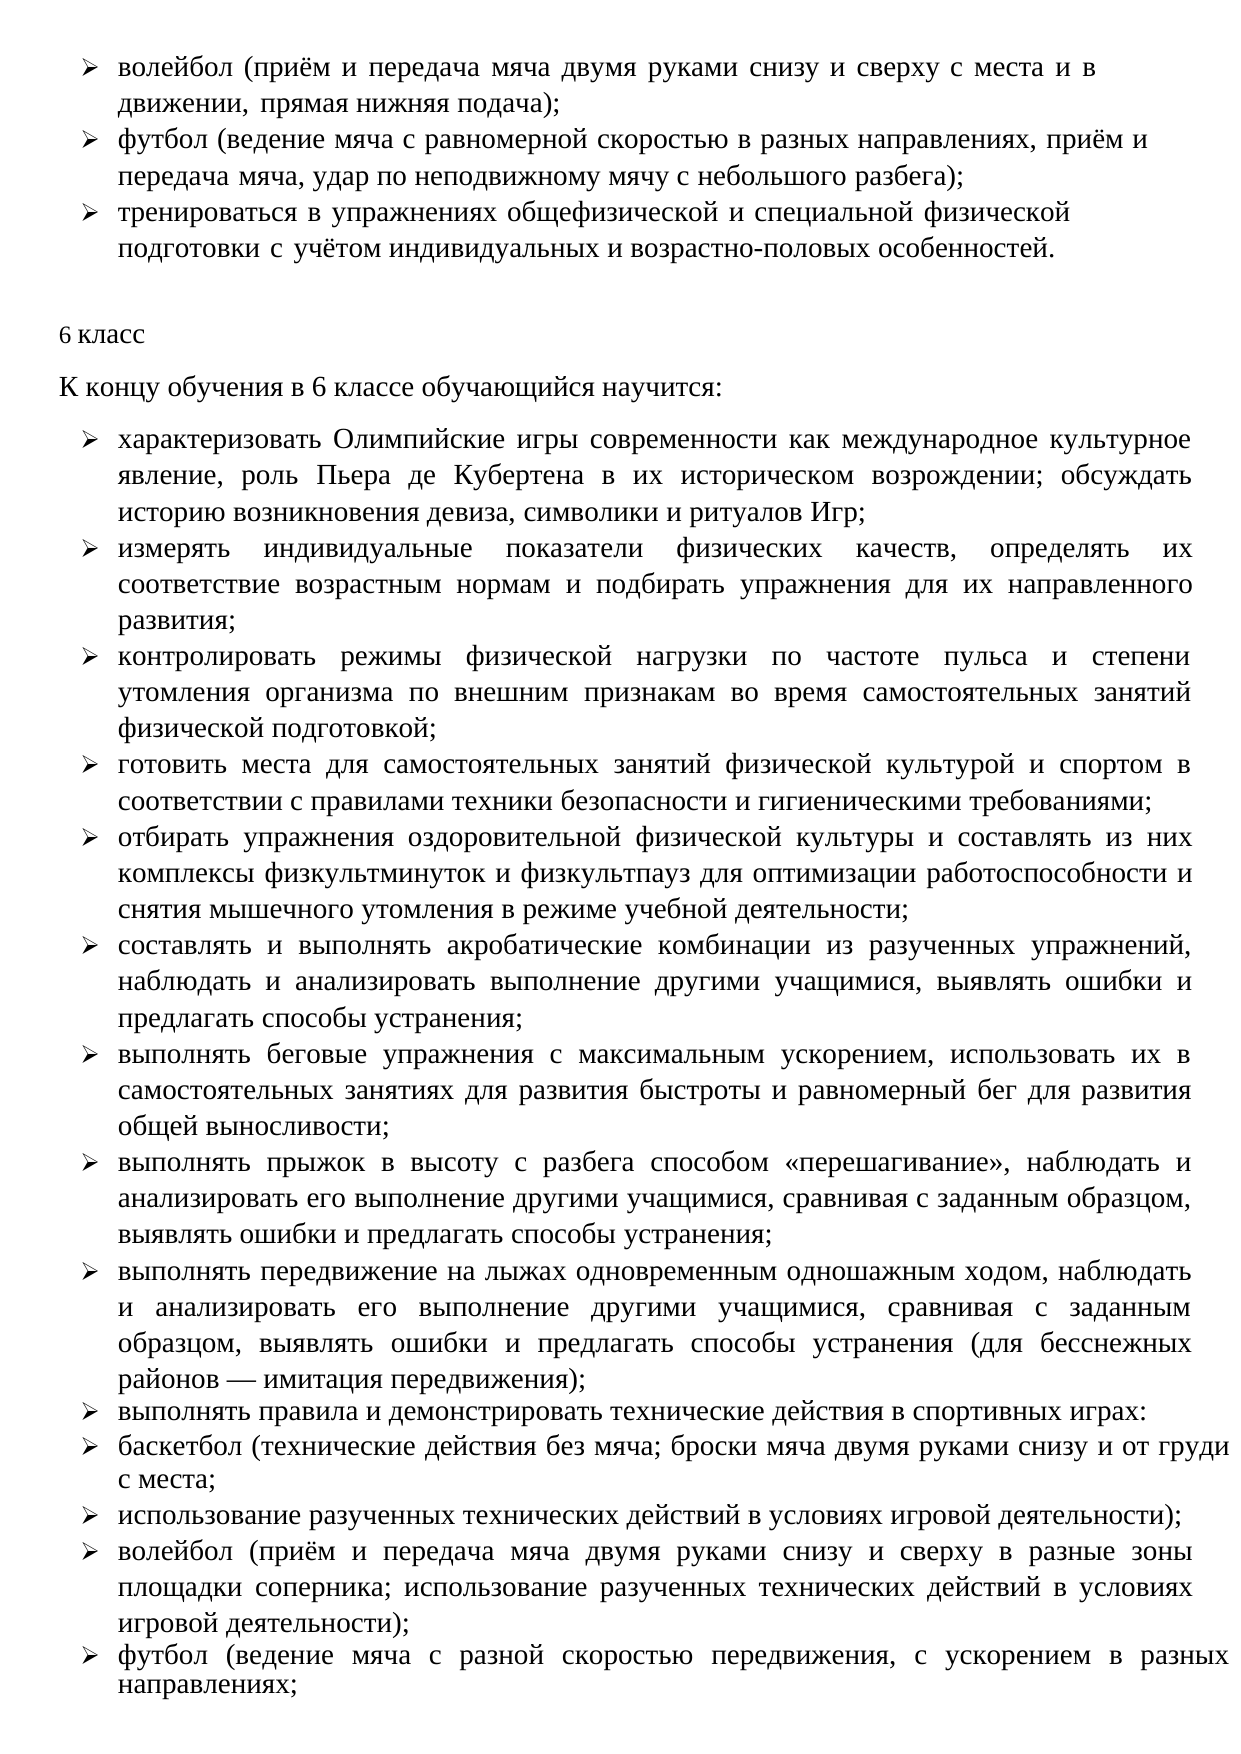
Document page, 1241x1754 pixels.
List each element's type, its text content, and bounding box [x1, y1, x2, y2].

list измерять индивидуальные показатели физических качеств, определять их соответствие возрастным нормам и подбирать упражнения для их направленного развития; [80, 530, 1193, 636]
list отбирать упражнения оздоровительной физической культуры и составлять из них комплексы физкультминуток и физкультпауз для оптимизации работоспособности и снятия мышечного утомления в режиме учебной деятельности; [80, 819, 1193, 925]
list выполнять правила и демонстрировать технические действия в спортивных играх: [80, 1397, 1230, 1426]
list составлять и выполнять акробатические комбинации из разученных упражнений, наблюдать и анализировать выполнение другими учащимися, выявлять ошибки и предлагать способы устранения; [80, 927, 1193, 1033]
list футбол (ведение мяча с равномерной скоростью в разных направлениях, приём и передача мяча, удар по неподвижному мячу с небольшого разбега); [80, 121, 1191, 191]
list класс [58, 316, 1230, 350]
list использование разученных технических действий в условиях игровой деятельности); [80, 1497, 1230, 1531]
list выполнять прыжок в высоту с разбега способом «перешагивание», наблюдать и анализировать его выполнение другими учащимися, сравнивая с заданным образцом, выявлять ошибки и предлагать способы устранения; [80, 1144, 1192, 1250]
list выполнять передвижение на лыжах одновременным одношажным ходом, наблюдать и анализировать его выполнение другими учащимися, сравнивая с заданным образцом, выявлять ошибки и предлагать способы устранения (для бесснежных районов — имитация передвижения); [80, 1253, 1192, 1395]
text К концу обучения в 6 классе обучающийся научится: [58, 369, 1230, 402]
list волейбол (приём и передача мяча двумя руками снизу и сверху в разные зоны площадки соперника; использование разученных технических действий в условиях игровой деятельности); [80, 1533, 1193, 1639]
list готовить места для самостоятельных занятий физической культурой и спортом в соответствии с правилами техники безопасности и гигиеническими требованиями; [80, 747, 1192, 816]
list волейбол (приём и передача мяча двумя руками снизу и сверху с места и в движении, прямая нижняя подача); [80, 49, 1191, 119]
list тренироваться в упражнениях общефизической и специальной физической подготовки с учётом индивидуальных и возрастно-половых особенностей. [80, 194, 1192, 263]
list характеризовать Олимпийские игры современности как международное культурное явление, роль Пьера де Кубертена в их историческом возрождении; обсуждать историю возникновения девиза, символики и ритуалов Игр; [80, 421, 1192, 527]
list баскетбол (технические действия без мяча; броски мяча двумя руками снизу и от груди с места; [80, 1428, 1230, 1495]
list выполнять беговые упражнения с максимальным ускорением, использовать их в самостоятельных занятиях для развития быстроты и равномерный бег для развития общей выносливости; [80, 1036, 1192, 1142]
list футбол (ведение мяча с разной скоростью передвижения, с ускорением в разных направлениях; [80, 1642, 1230, 1699]
list контролировать режимы физической нагрузки по частоте пульса и степени утомления организма по внешним признакам во время самостоятельных занятий физической подготовкой; [80, 638, 1192, 744]
